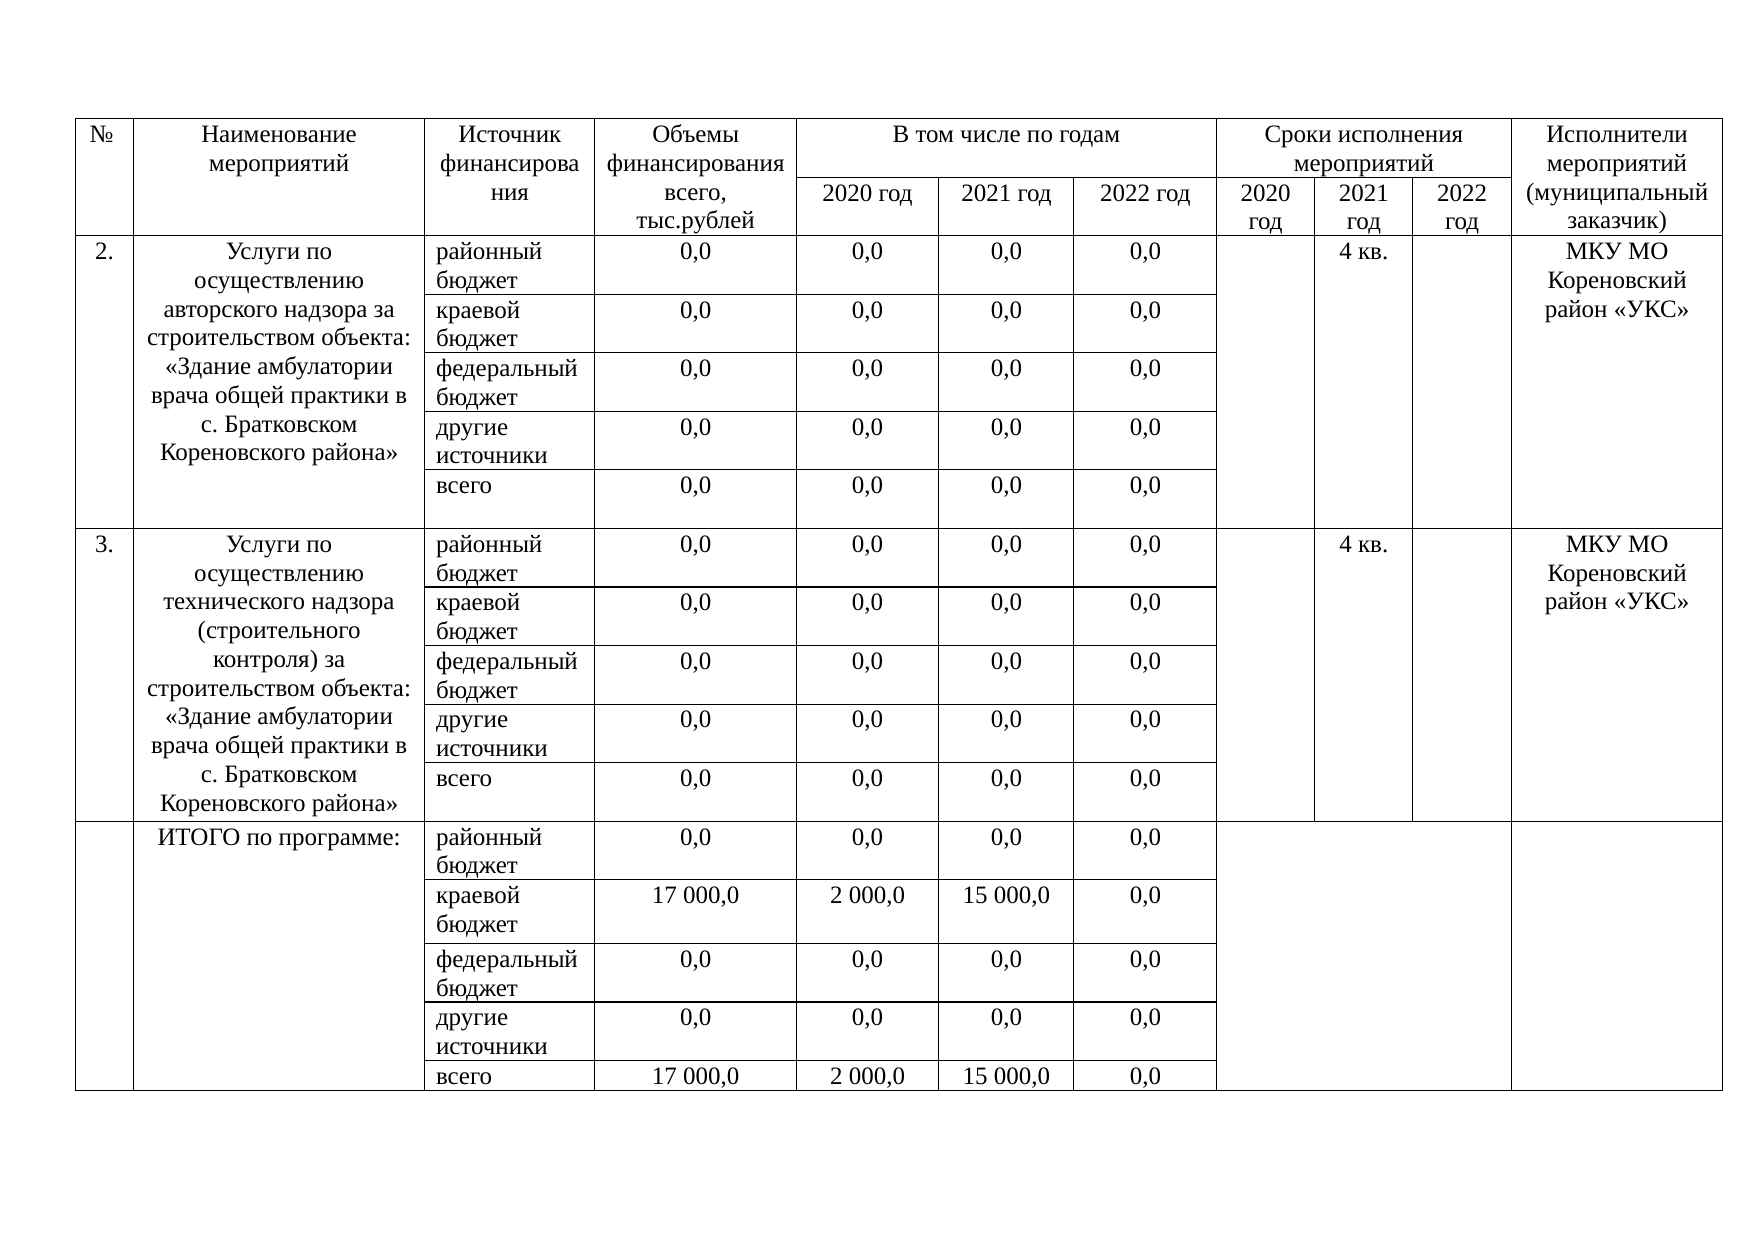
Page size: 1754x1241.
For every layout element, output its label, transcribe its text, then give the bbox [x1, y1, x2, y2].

table_cell 4 кв. [1315, 529, 1412, 821]
table_cell 0,0 [595, 470, 796, 528]
table_cell 0,0 [797, 588, 938, 645]
table_cell районный бюджет [425, 529, 594, 586]
table_cell 0,0 [939, 1003, 1073, 1060]
table_cell 0,0 [939, 646, 1073, 703]
table_cell краевой бюджет [425, 880, 594, 943]
table_cell 0,0 [939, 822, 1073, 879]
table_cell 0,0 [939, 588, 1073, 645]
table_cell 0,0 [797, 412, 938, 469]
table_cell 2022 год [1074, 178, 1216, 235]
table_cell Услуги по осуществлению авторского надзора за строительством объекта: «Здание амбулатории врача общей практики в с. Братковском Кореновского района» [134, 236, 424, 528]
table_header В том числе по годам [797, 119, 1216, 177]
table_cell 0,0 [1074, 1061, 1216, 1090]
table_cell другие источники [425, 1003, 594, 1060]
table_header № [76, 119, 133, 235]
table_cell 2. [76, 236, 133, 528]
table_cell 0,0 [797, 470, 938, 528]
table_cell 2 000,0 [797, 1061, 938, 1090]
table_cell 0,0 [1074, 763, 1216, 821]
table_cell 0,0 [595, 1003, 796, 1060]
table_cell 0,0 [1074, 295, 1216, 352]
table_cell 15 000,0 [939, 1061, 1073, 1090]
table_cell 0,0 [939, 763, 1073, 821]
table_cell 0,0 [939, 705, 1073, 762]
table_cell 2021 год [939, 178, 1073, 235]
table_cell 0,0 [595, 529, 796, 586]
table_cell 3. [76, 529, 133, 821]
table_cell 0,0 [1074, 412, 1216, 469]
table_cell всего [425, 1061, 594, 1090]
table_cell 0,0 [797, 295, 938, 352]
table_cell 0,0 [797, 353, 938, 411]
table_cell 0,0 [797, 529, 938, 586]
table_cell 0,0 [797, 763, 938, 821]
table_cell 0,0 [939, 295, 1073, 352]
table_cell 4 кв. [1315, 236, 1412, 528]
table_header Сроки исполнения мероприятий [1217, 119, 1511, 177]
table_cell 0,0 [1074, 880, 1216, 943]
table_header Исполнители мероприятий (муниципальный заказчик) [1512, 119, 1722, 235]
table_cell 2020 год [797, 178, 938, 235]
table_cell 0,0 [939, 944, 1073, 1001]
table_cell 0,0 [1074, 236, 1216, 294]
table_cell 0,0 [1074, 353, 1216, 411]
table_cell 15 000,0 [939, 880, 1073, 943]
table_cell 0,0 [797, 646, 938, 703]
table_cell ИТОГО по программе: [134, 822, 424, 1090]
table_cell 0,0 [797, 1003, 938, 1060]
table_cell 0,0 [595, 412, 796, 469]
table_cell 2 000,0 [797, 880, 938, 943]
table_cell [1512, 822, 1722, 1090]
table_cell 0,0 [1074, 705, 1216, 762]
table_cell 0,0 [797, 236, 938, 294]
table_cell 0,0 [1074, 470, 1216, 528]
table_cell [1217, 529, 1314, 821]
table_cell другие источники [425, 705, 594, 762]
table_cell МКУ МО Кореновский район «УКС» [1512, 236, 1722, 528]
table_cell [1217, 822, 1511, 1090]
table_cell всего [425, 470, 594, 528]
table_cell 0,0 [939, 353, 1073, 411]
table_cell 0,0 [797, 705, 938, 762]
table_cell 0,0 [939, 236, 1073, 294]
table_cell 2020 год [1217, 178, 1314, 235]
table_cell 0,0 [595, 295, 796, 352]
table_cell федеральный бюджет [425, 646, 594, 703]
table_cell краевой бюджет [425, 588, 594, 645]
table_cell 0,0 [595, 353, 796, 411]
table_cell 0,0 [939, 412, 1073, 469]
table_header Источник финансирования [425, 119, 594, 235]
table_header Наименование мероприятий [134, 119, 424, 235]
table_cell 17 000,0 [595, 880, 796, 943]
table_cell 0,0 [595, 705, 796, 762]
table_cell 2021 год [1315, 178, 1412, 235]
table_header Объемы финансирования всего, тыс.рублей [595, 119, 796, 235]
table_cell 0,0 [1074, 1003, 1216, 1060]
table_cell 2022 год [1413, 178, 1511, 235]
table_cell 0,0 [595, 822, 796, 879]
table_cell районный бюджет [425, 236, 594, 294]
table_cell всего [425, 763, 594, 821]
table_cell районный бюджет [425, 822, 594, 879]
table_cell 0,0 [939, 529, 1073, 586]
table_cell [1413, 529, 1511, 821]
table_cell [1217, 236, 1314, 528]
table_cell 0,0 [797, 944, 938, 1001]
table_cell 0,0 [595, 646, 796, 703]
table_cell 0,0 [595, 236, 796, 294]
table_cell 0,0 [595, 763, 796, 821]
table_cell 0,0 [1074, 588, 1216, 645]
table_cell 17 000,0 [595, 1061, 796, 1090]
table_cell 0,0 [797, 822, 938, 879]
table_cell 0,0 [1074, 529, 1216, 586]
table_cell МКУ МО Кореновский район «УКС» [1512, 529, 1722, 821]
table_cell 0,0 [939, 470, 1073, 528]
table_cell 0,0 [1074, 944, 1216, 1001]
table_cell 0,0 [1074, 822, 1216, 879]
table_cell 0,0 [595, 944, 796, 1001]
table_cell федеральный бюджет [425, 353, 594, 411]
table_cell 0,0 [595, 588, 796, 645]
table_cell краевой бюджет [425, 295, 594, 352]
table_cell другие источники [425, 412, 594, 469]
table_cell Услуги по осуществлению технического надзора (строительного контроля) за строительством объекта: «Здание амбулатории врача общей практики в с. Братковском Кореновского района» [134, 529, 424, 821]
table_cell [1413, 236, 1511, 528]
table_cell [76, 822, 133, 1090]
table_cell федеральный бюджет [425, 944, 594, 1001]
table_cell 0,0 [1074, 646, 1216, 703]
